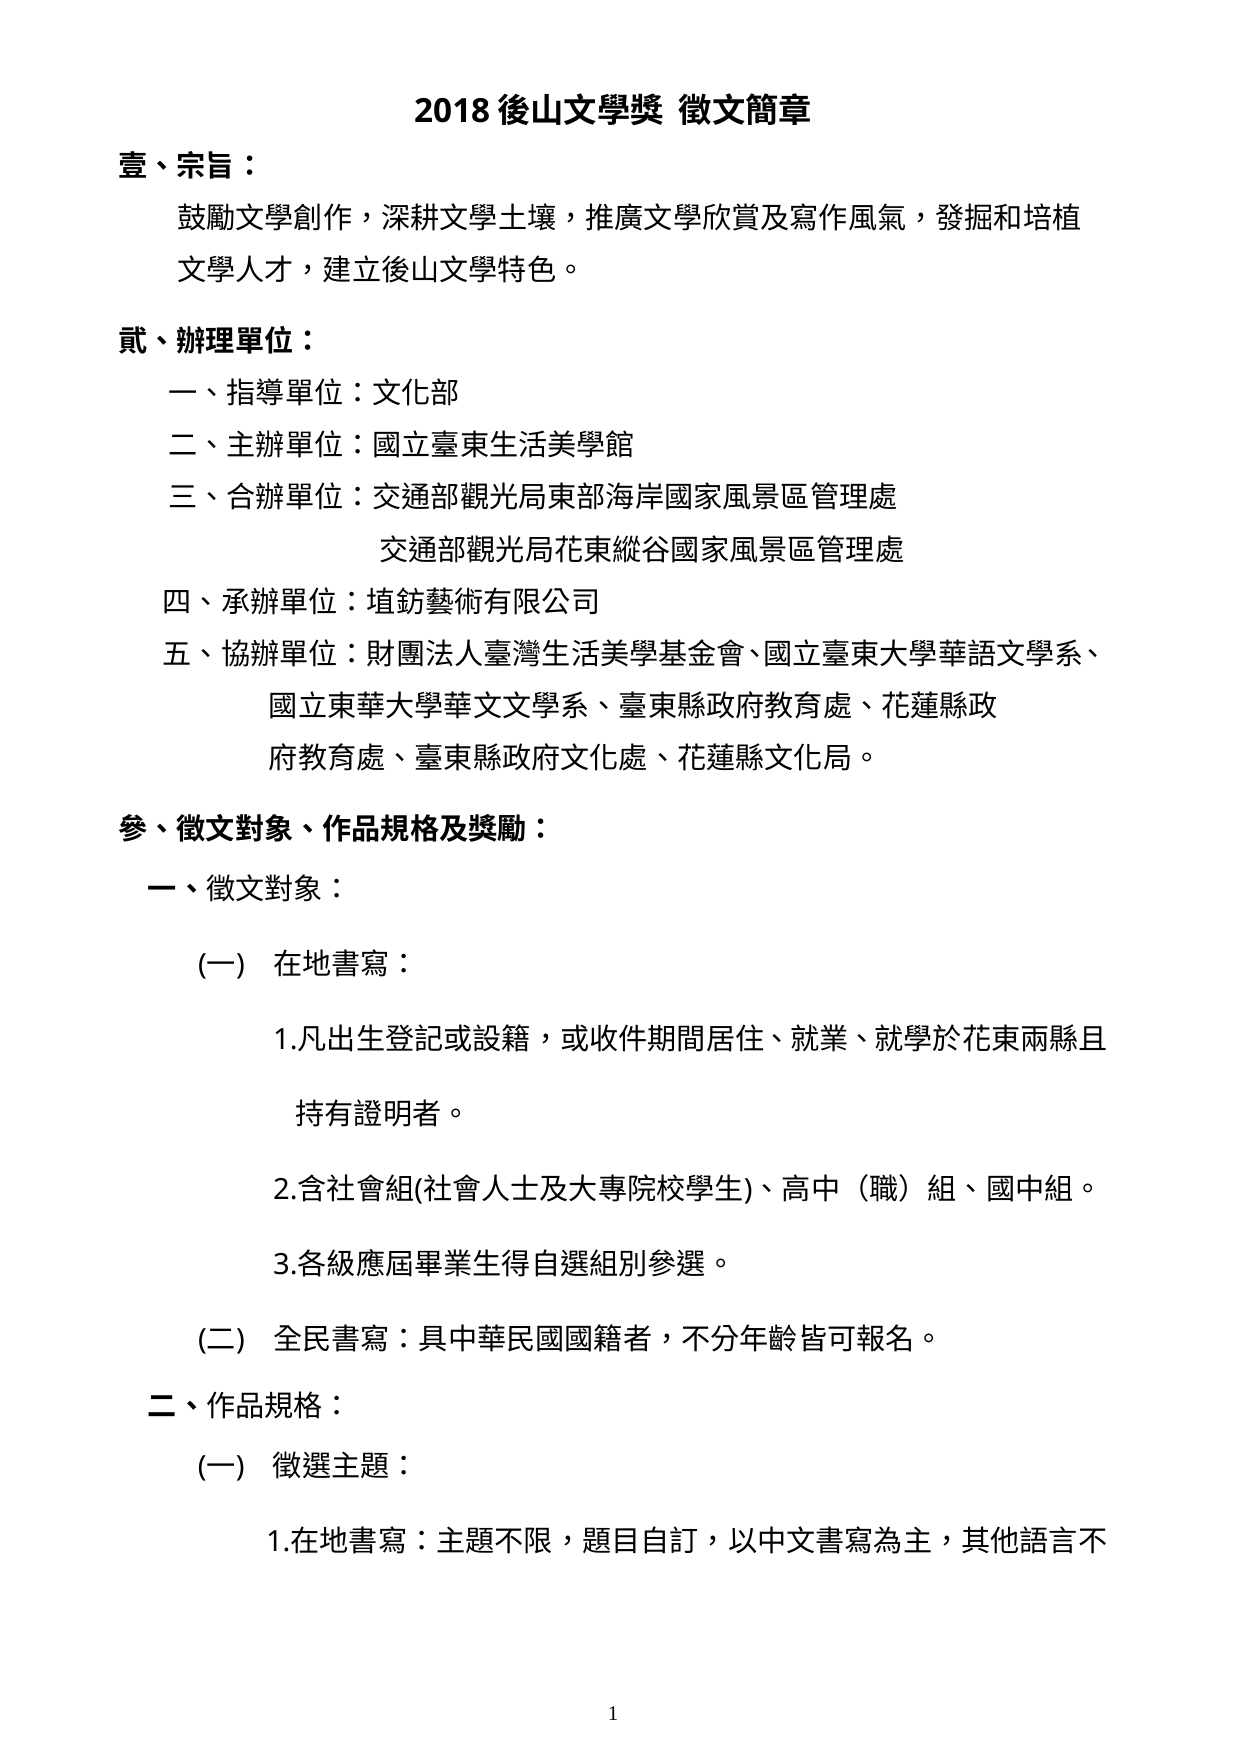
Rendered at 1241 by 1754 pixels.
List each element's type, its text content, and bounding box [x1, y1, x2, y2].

text 鼓勵文學創作，深耕文學土壤，推廣文學欣賞及寫作風氣，發掘和培植文學人才，建立後山文學特色。 [177, 187, 1107, 291]
list 凡出生登記或設籍，或收件期間居住、就業、就學於花東兩縣且持有證明者。 [273, 999, 1107, 1149]
list 各級應屆畢業生得自選組別參選。 [273, 1224, 1107, 1299]
list 主辦單位：國立臺東生活美學館 [168, 414, 1107, 466]
list 徵文對象： [148, 849, 1107, 924]
text 國立東華大學華文文學系、臺東縣政府教育處、花蓮縣政 [162, 674, 1107, 727]
list 承辦單位：埴鈁藝術有限公司 [162, 570, 1107, 622]
list 全民書寫：具中華民國國籍者，不分年齡皆可報名。 [198, 1299, 1107, 1374]
list 指導單位：文化部 [168, 362, 1107, 414]
list 作品規格： [148, 1374, 1107, 1427]
list 徵選主題： [198, 1427, 1107, 1502]
text 2018後山文學獎 徵文簡章 [118, 79, 1107, 133]
text 參、徵文對象、作品規格及獎勵： [118, 797, 1107, 849]
text 府教育處、臺東縣政府文化處、花蓮縣文化局。 [162, 727, 1107, 779]
list 在地書寫：主題不限，題目自訂，以中文書寫為主，其他語言不拘。 [266, 1502, 1107, 1577]
text 貮、辦理單位： [118, 310, 1107, 362]
list 協辦單位：財團法人臺灣生活美學基金會、國立臺東大學華語文學系、 [162, 622, 1107, 674]
list 含社會組(社會人士及大專院校學生)、高中（職）組、國中組。 [273, 1149, 1107, 1224]
text 壹、宗旨： [118, 133, 1107, 187]
list 在地書寫： [198, 924, 1107, 999]
list 合辦單位：交通部觀光局東部海岸國家風景區管理處 [168, 466, 1107, 518]
text 交通部觀光局花東縱谷國家風景區管理處 [118, 518, 1107, 570]
